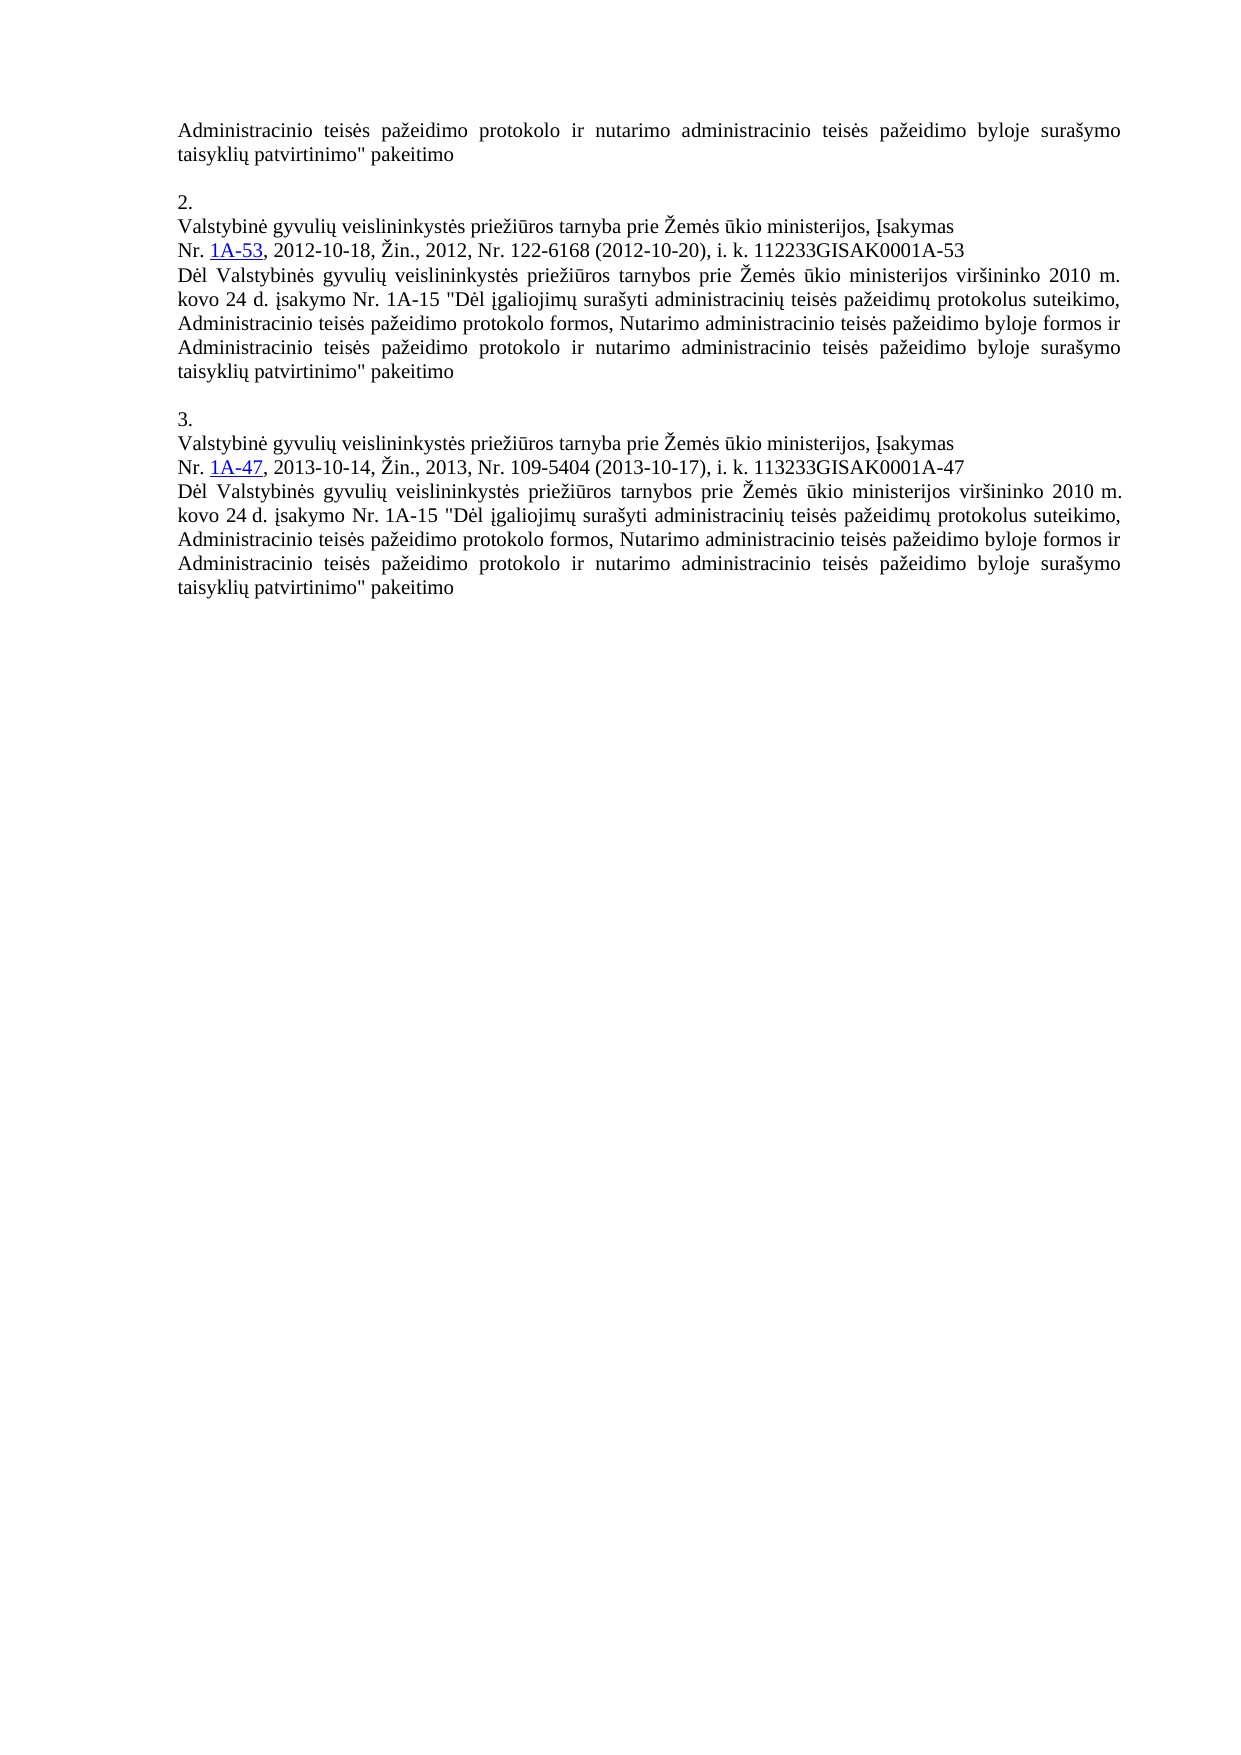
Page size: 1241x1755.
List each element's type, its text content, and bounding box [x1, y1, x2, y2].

text Dėl Valstybinės gyvulių veislininkystės priežiūros tarnybos prie Žemės ūkio ministerijos viršininko 2010 m. kovo 24 d. įsakymo Nr. 1A-15 "Dėl įgaliojimų surašyti administracinių teisės pažeidimų protokolus suteikimo, Administracinio teisės pažeidimo protokolo formos, Nutarimo administracinio teisės pažeidimo byloje formos ir Administracinio teisės pažeidimo protokolo ir nutarimo administracinio teisės pažeidimo byloje surašymo taisyklių patvirtinimo" pakeitimo [177, 479, 1122, 599]
text Nr. 1A-53, 2012-10-18, Žin., 2012, Nr. 122-6168 (2012-10-20), i. k. 112233GISAK0001A-53 [177, 238, 1122, 262]
text Valstybinė gyvulių veislininkystės priežiūros tarnyba prie Žemės ūkio ministerijos, Įsakymas [177, 431, 1122, 455]
text Nr. 1A-47, 2013-10-14, Žin., 2013, Nr. 109-5404 (2013-10-17), i. k. 113233GISAK0001A-47 [177, 455, 1122, 479]
text Valstybinė gyvulių veislininkystės priežiūros tarnyba prie Žemės ūkio ministerijos, Įsakymas [177, 214, 1122, 238]
text Dėl Valstybinės gyvulių veislininkystės priežiūros tarnybos prie Žemės ūkio ministerijos viršininko 2010 m. kovo 24 d. įsakymo Nr. 1A-15 "Dėl įgaliojimų surašyti administracinių teisės pažeidimų protokolus suteikimo, Administracinio teisės pažeidimo protokolo formos, Nutarimo administracinio teisės pažeidimo byloje formos ir Administracinio teisės pažeidimo protokolo ir nutarimo administracinio teisės pažeidimo byloje surašymo taisyklių patvirtinimo" pakeitimo [177, 262, 1122, 383]
text Administracinio teisės pažeidimo protokolo ir nutarimo administracinio teisės pažeidimo byloje surašymo taisyklių patvirtinimo" pakeitimo [177, 118, 1122, 166]
text 2. [177, 190, 1122, 214]
text 3. [177, 407, 1122, 431]
